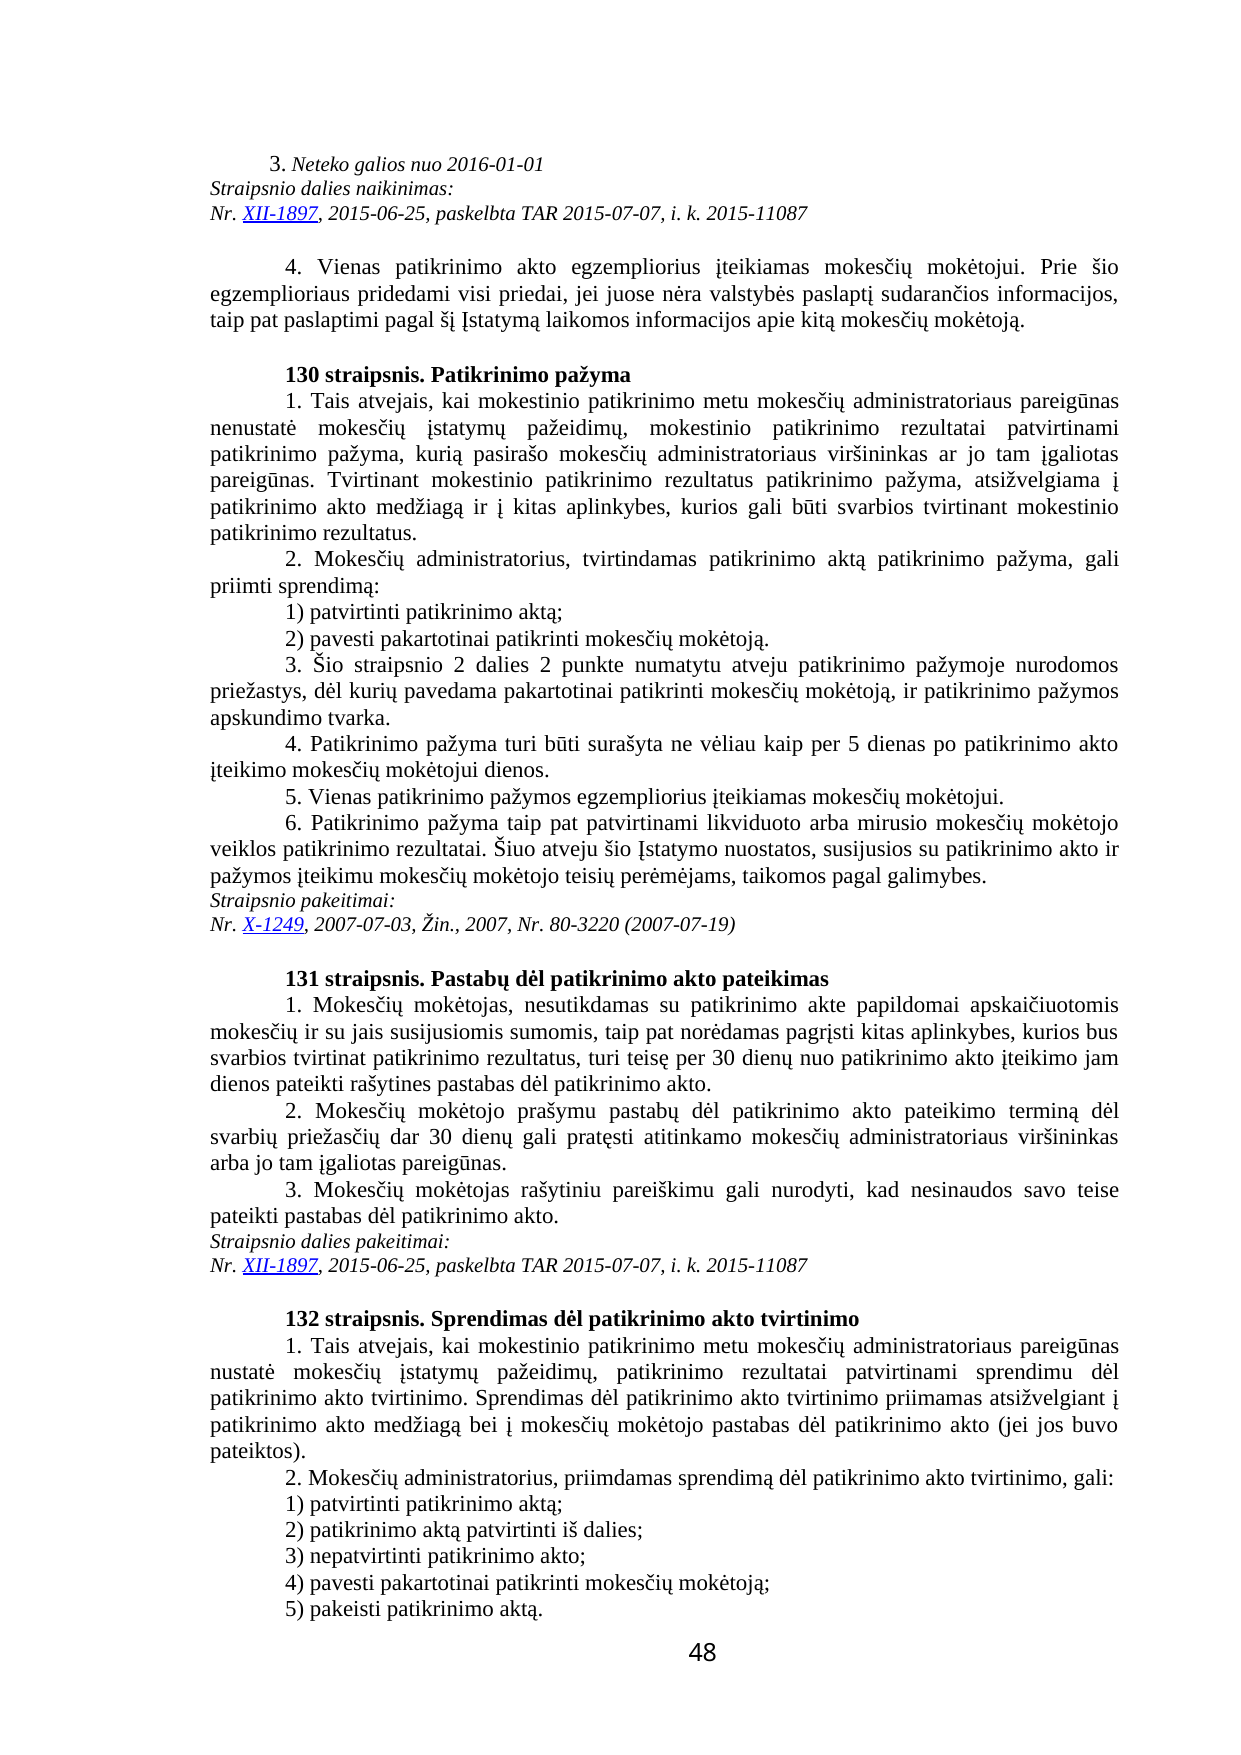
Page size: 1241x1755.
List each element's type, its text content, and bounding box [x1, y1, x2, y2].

text 3. Neteko galios nuo 2016-01-01 [210, 150, 1120, 176]
text Straipsnio pakeitimai: [210, 888, 1120, 912]
text 130 straipsnis. Patikrinimo pažyma [210, 361, 1120, 387]
text 4. Vienas patikrinimo akto egzempliorius įteikiamas mokesčių mokėtojui. Prie šio egzemplioriaus pridedami visi priedai, jei juose nėra valstybės paslaptį sudarančios informacijos, taip pat paslaptimi pagal šį Įstatymą laikomos informacijos apie kitą mokesčių mokėtoją. [210, 253, 1120, 332]
text 4. Patikrinimo pažyma turi būti surašyta ne vėliau kaip per 5 dienas po patikrinimo akto įteikimo mokesčių mokėtojui dienos. [210, 730, 1120, 783]
text 4) pavesti pakartotinai patikrinti mokesčių mokėtoją; [210, 1569, 1120, 1595]
text Straipsnio dalies naikinimas: [210, 176, 1120, 200]
text 2) patikrinimo aktą patvirtinti iš dalies; [210, 1516, 1120, 1543]
text 1. Tais atvejais, kai mokestinio patikrinimo metu mokesčių administratoriaus pareigūnas nenustatė mokesčių įstatymų pažeidimų, mokestinio patikrinimo rezultatai patvirtinami patikrinimo pažyma, kurią pasirašo mokesčių administratoriaus viršininkas ar jo tam įgaliotas pareigūnas. Tvirtinant mokestinio patikrinimo rezultatus patikrinimo pažyma, atsižvelgiama į patikrinimo akto medžiagą ir į kitas aplinkybes, kurios gali būti svarbios tvirtinant mokestinio patikrinimo rezultatus. [210, 387, 1120, 546]
text Nr. XII-1897, 2015-06-25, paskelbta TAR 2015-07-07, i. k. 2015-11087 [210, 1253, 1120, 1277]
text 2. Mokesčių mokėtojo prašymu pastabų dėl patikrinimo akto pateikimo terminą dėl svarbių priežasčių dar 30 dienų gali pratęsti atitinkamo mokesčių administratoriaus viršininkas arba jo tam įgaliotas pareigūnas. [210, 1097, 1120, 1176]
text 5) pakeisti patikrinimo aktą. [210, 1595, 1120, 1622]
text 6. Patikrinimo pažyma taip pat patvirtinami likviduoto arba mirusio mokesčių mokėtojo veiklos patikrinimo rezultatai. Šiuo atveju šio Įstatymo nuostatos, susijusios su patikrinimo akto ir pažymos įteikimu mokesčių mokėtojo teisių perėmėjams, taikomos pagal galimybes. [210, 809, 1120, 888]
text 2. Mokesčių administratorius, tvirtindamas patikrinimo aktą patikrinimo pažyma, gali priimti sprendimą: [210, 546, 1120, 598]
text 3) nepatvirtinti patikrinimo akto; [210, 1543, 1120, 1569]
text 2) pavesti pakartotinai patikrinti mokesčių mokėtoją. [210, 624, 1120, 651]
text 2. Mokesčių administratorius, priimdamas sprendimą dėl patikrinimo akto tvirtinimo, gali: [210, 1463, 1120, 1490]
text 1) patvirtinti patikrinimo aktą; [210, 1490, 1120, 1516]
text Nr. XII-1897, 2015-06-25, paskelbta TAR 2015-07-07, i. k. 2015-11087 [210, 200, 1120, 224]
text 1. Mokesčių mokėtojas, nesutikdamas su patikrinimo akte papildomai apskaičiuotomis mokesčių ir su jais susijusiomis sumomis, taip pat norėdamas pagrįsti kitas aplinkybes, kurios bus svarbios tvirtinat patikrinimo rezultatus, turi teisę per 30 dienų nuo patikrinimo akto įteikimo jam dienos pateikti rašytines pastabas dėl patikrinimo akto. [210, 991, 1120, 1097]
text 3. Mokesčių mokėtojas rašytiniu pareiškimu gali nurodyti, kad nesinaudos savo teise pateikti pastabas dėl patikrinimo akto. [210, 1176, 1120, 1228]
text Nr. X-1249, 2007-07-03, Žin., 2007, Nr. 80-3220 (2007-07-19) [210, 912, 1120, 936]
text 131 straipsnis. Pastabų dėl patikrinimo akto pateikimas [210, 965, 1120, 991]
text 5. Vienas patikrinimo pažymos egzempliorius įteikiamas mokesčių mokėtojui. [210, 783, 1120, 809]
text Straipsnio dalies pakeitimai: [210, 1228, 1120, 1253]
text 1) patvirtinti patikrinimo aktą; [210, 598, 1120, 624]
text 1. Tais atvejais, kai mokestinio patikrinimo metu mokesčių administratoriaus pareigūnas nustatė mokesčių įstatymų pažeidimų, patikrinimo rezultatai patvirtinami sprendimu dėl patikrinimo akto tvirtinimo. Sprendimas dėl patikrinimo akto tvirtinimo priimamas atsižvelgiant į patikrinimo akto medžiagą bei į mokesčių mokėtojo pastabas dėl patikrinimo akto (jei jos buvo pateiktos). [210, 1332, 1120, 1463]
text 132 straipsnis. Sprendimas dėl patikrinimo akto tvirtinimo [210, 1305, 1120, 1332]
text 3. Šio straipsnio 2 dalies 2 punkte numatytu atveju patikrinimo pažymoje nurodomos priežastys, dėl kurių pavedama pakartotinai patikrinti mokesčių mokėtoją, ir patikrinimo pažymos apskundimo tvarka. [210, 651, 1120, 730]
